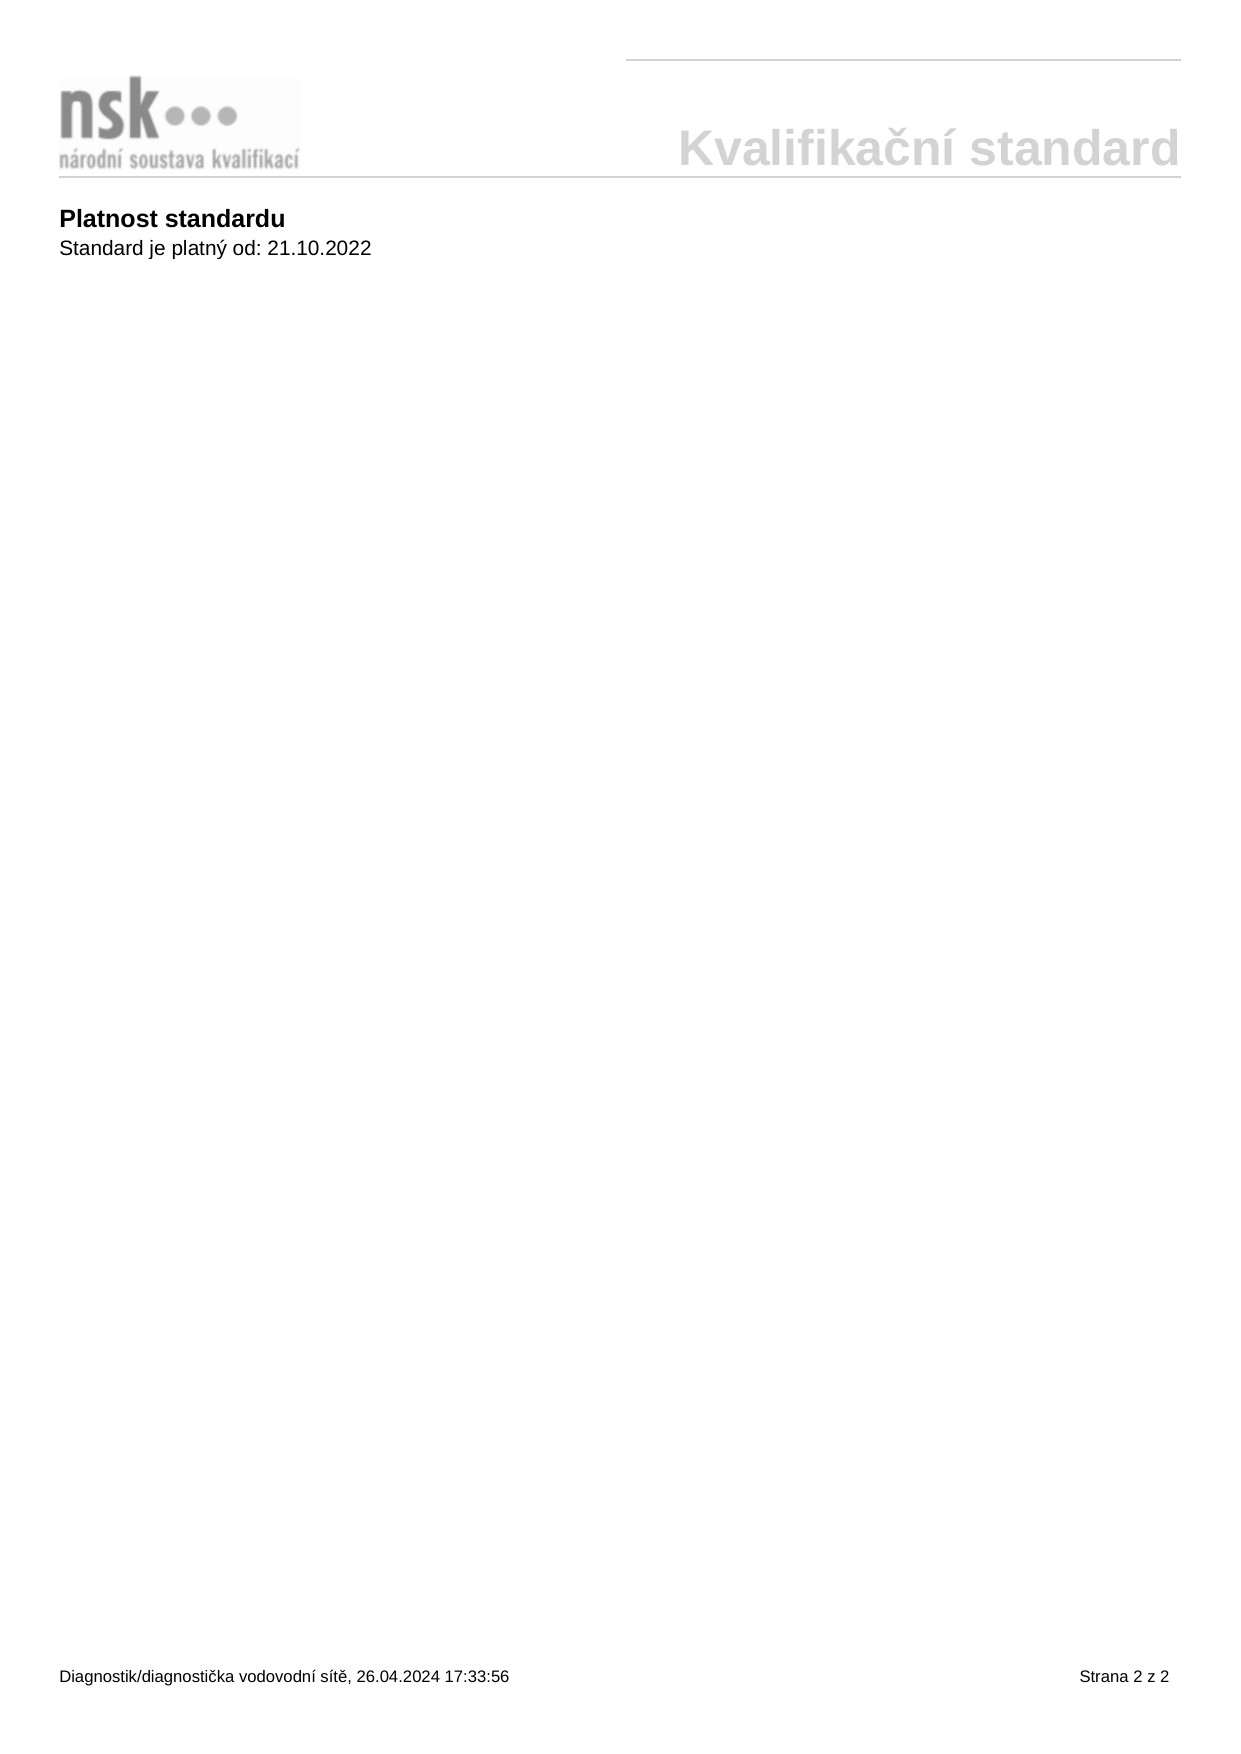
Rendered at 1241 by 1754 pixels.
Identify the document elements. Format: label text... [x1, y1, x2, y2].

table_cell Platnost standardu [59, 200, 1181, 236]
table_cell [484, 559, 620, 859]
table_cell [1093, 259, 1169, 559]
table_cell [626, 1409, 862, 1658]
table_cell Standard je platný od: 21.10.2022 [59, 236, 1181, 259]
table_cell [620, 559, 626, 859]
table_cell [1093, 859, 1169, 1159]
table_cell Strana 2 z 2 [862, 1658, 1169, 1694]
table_cell [862, 1159, 1093, 1409]
table_cell [1093, 194, 1169, 200]
table_cell [620, 859, 626, 1159]
table_cell [484, 859, 620, 1159]
table_cell [1169, 194, 1181, 200]
table_cell [59, 171, 483, 176]
table_cell [59, 859, 483, 1159]
table_cell [1169, 1658, 1181, 1694]
table_cell [620, 1159, 626, 1409]
picture [58, 59, 621, 171]
table_cell [1169, 859, 1181, 1159]
table_cell [59, 194, 483, 200]
table_cell [1093, 559, 1169, 859]
table_cell [862, 194, 1093, 200]
table_cell [862, 859, 1093, 1159]
table_cell [620, 259, 626, 559]
table_cell [862, 1409, 1093, 1658]
table_cell [59, 559, 483, 859]
table_cell [59, 1409, 483, 1658]
table_cell [621, 59, 626, 170]
table_cell [626, 1159, 862, 1409]
table_cell [484, 194, 620, 200]
table_cell [1169, 259, 1181, 559]
table_cell [626, 859, 862, 1159]
table_cell [59, 1159, 483, 1409]
table_cell [626, 259, 862, 559]
table_cell [484, 1409, 620, 1658]
table_cell Diagnostik/diagnostička vodovodní sítě, 26.04.2024 17:33:56 [59, 1658, 862, 1694]
table_cell [1169, 559, 1181, 859]
table_cell [862, 559, 1093, 859]
table_cell [862, 259, 1093, 559]
table_cell [1093, 1409, 1169, 1658]
table_cell [626, 559, 862, 859]
table_cell [1169, 1409, 1181, 1658]
table_cell [1169, 1159, 1181, 1409]
table_cell [484, 1159, 620, 1409]
table_cell [626, 194, 862, 200]
table_cell [484, 171, 620, 176]
table_cell [484, 259, 620, 559]
table_cell Kvalifikační standard [626, 61, 1181, 176]
table_cell [1093, 1159, 1169, 1409]
table_cell [59, 178, 1181, 194]
table_cell [59, 259, 483, 559]
table_cell [620, 1409, 626, 1658]
